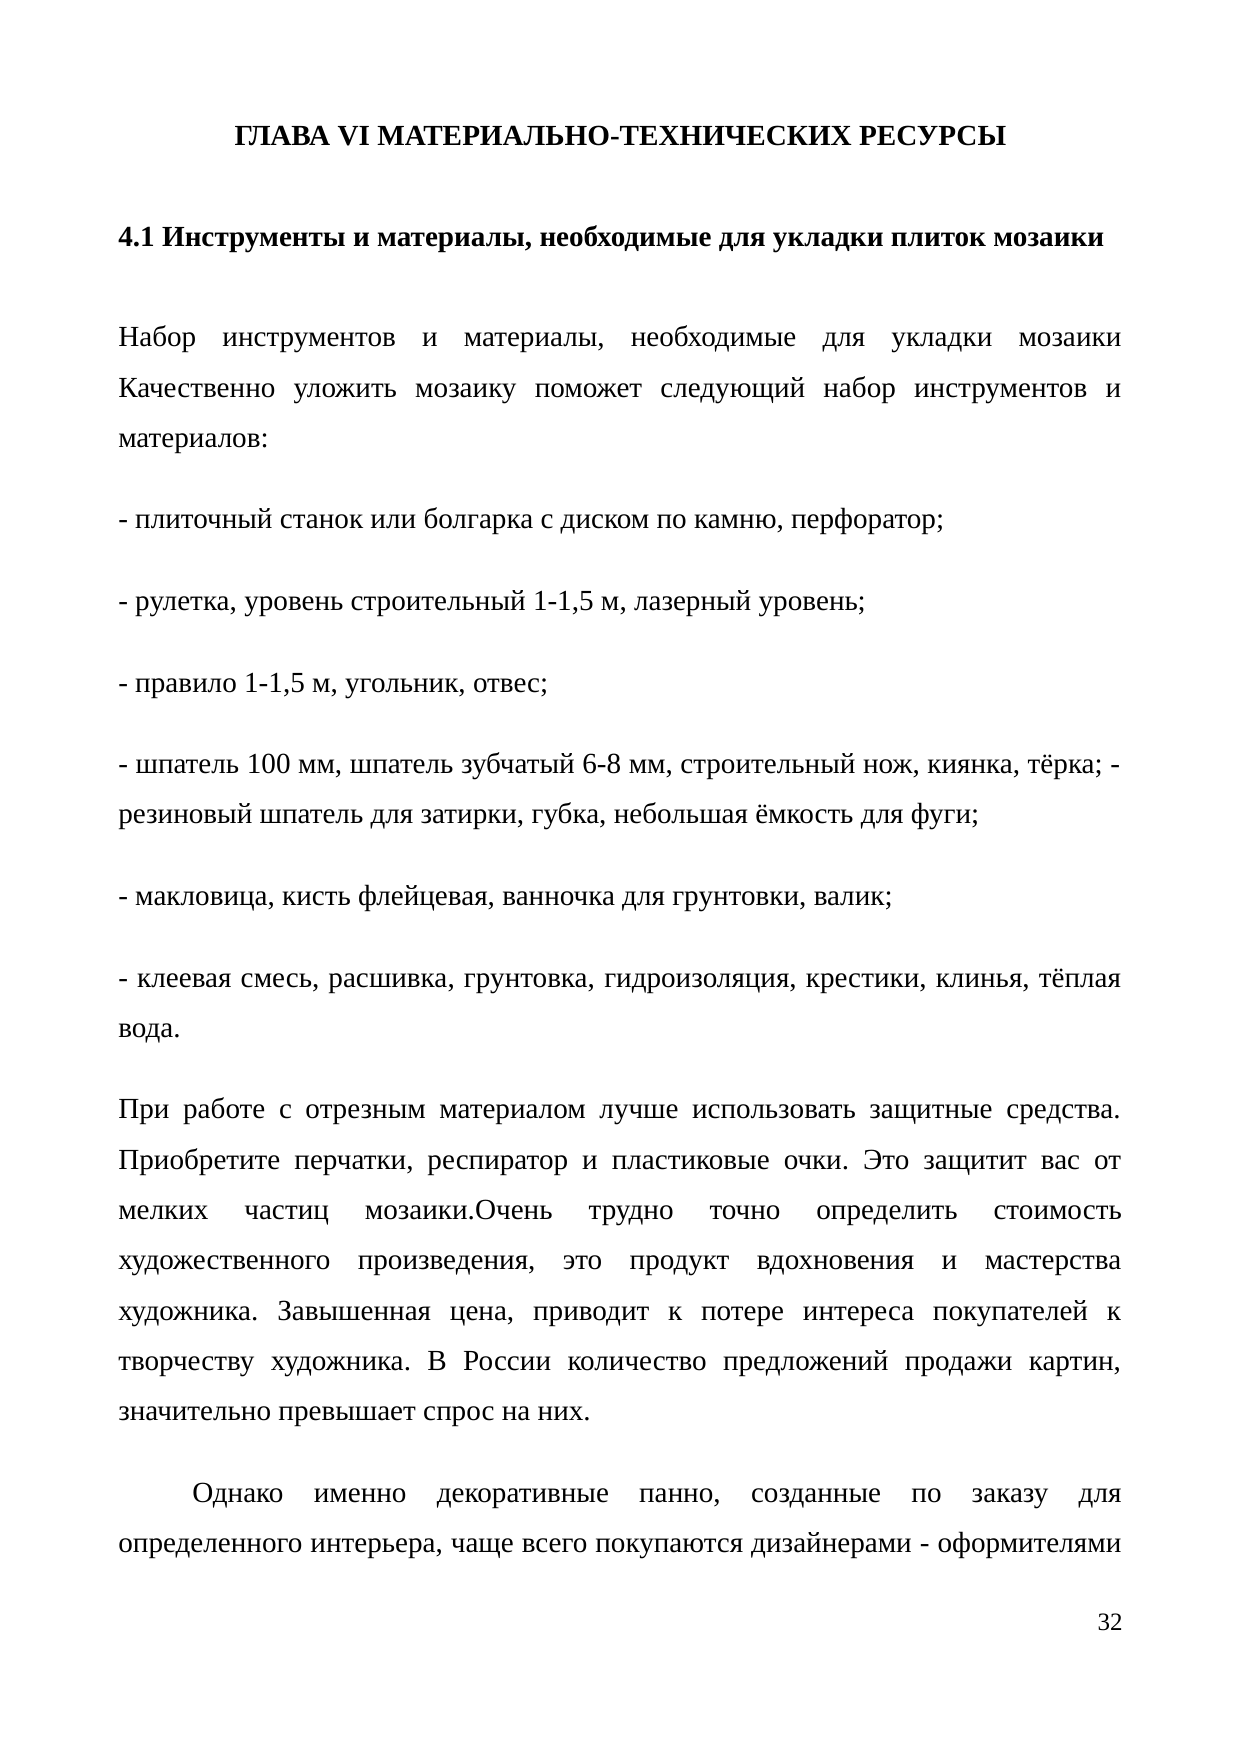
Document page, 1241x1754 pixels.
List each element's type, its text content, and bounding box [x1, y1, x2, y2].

text Однако именно декоративные панно, созданные по заказу для определенного интерьера, чаще всего покупаются дизайнерами - оформителями [118, 1475, 1122, 1559]
text - правило 1-1,5 м, угольник, отвес; [118, 665, 1122, 698]
subtitle ГЛАВА VI МАТЕРИАЛЬНО-ТЕХНИЧЕСКИХ РЕСУРCЫ [118, 118, 1122, 152]
text - плиточный станок или болгарка с диском по камню, перфоратор; [118, 502, 1122, 535]
text Набор инструментов и материалы, необходимые для укладки мозаики Качественно уложить мозаику поможет следующий набор инструментов и материалов: [118, 319, 1122, 453]
text - рулетка, уровень строительный 1-1,5 м, лазерный уровень; [118, 583, 1122, 617]
text - клеевая смесь, расшивка, грунтовка, гидроизоляция, крестики, клинья, тёплая вода. [118, 960, 1122, 1043]
text - шпатель 100 мм, шпатель зубчатый 6-8 мм, строительный нож, киянка, тёрка; - резиновый шпатель для затирки, губка, небольшая ёмкость для фуги; [118, 746, 1122, 830]
text - макловица, кисть флейцевая, ванночка для грунтовки, валик; [118, 878, 1122, 912]
text При работе с отрезным материалом лучше использовать защитные средства. Приобретите перчатки, респиратор и пластиковые очки. Это защитит вас от мелких частиц мозаики.Очень трудно точно определить стоимость художественного произведения, это продукт вдохновения и мастерства художника. Завышенная цена, приводит к потере интереса покупателей к творчеству художника. В России количество предложений продажи картин, значительно превышает спрос на них. [118, 1092, 1122, 1427]
subtitle 4.1 Инструменты и материалы, необходимые для укладки плиток мозаики [118, 219, 1122, 252]
